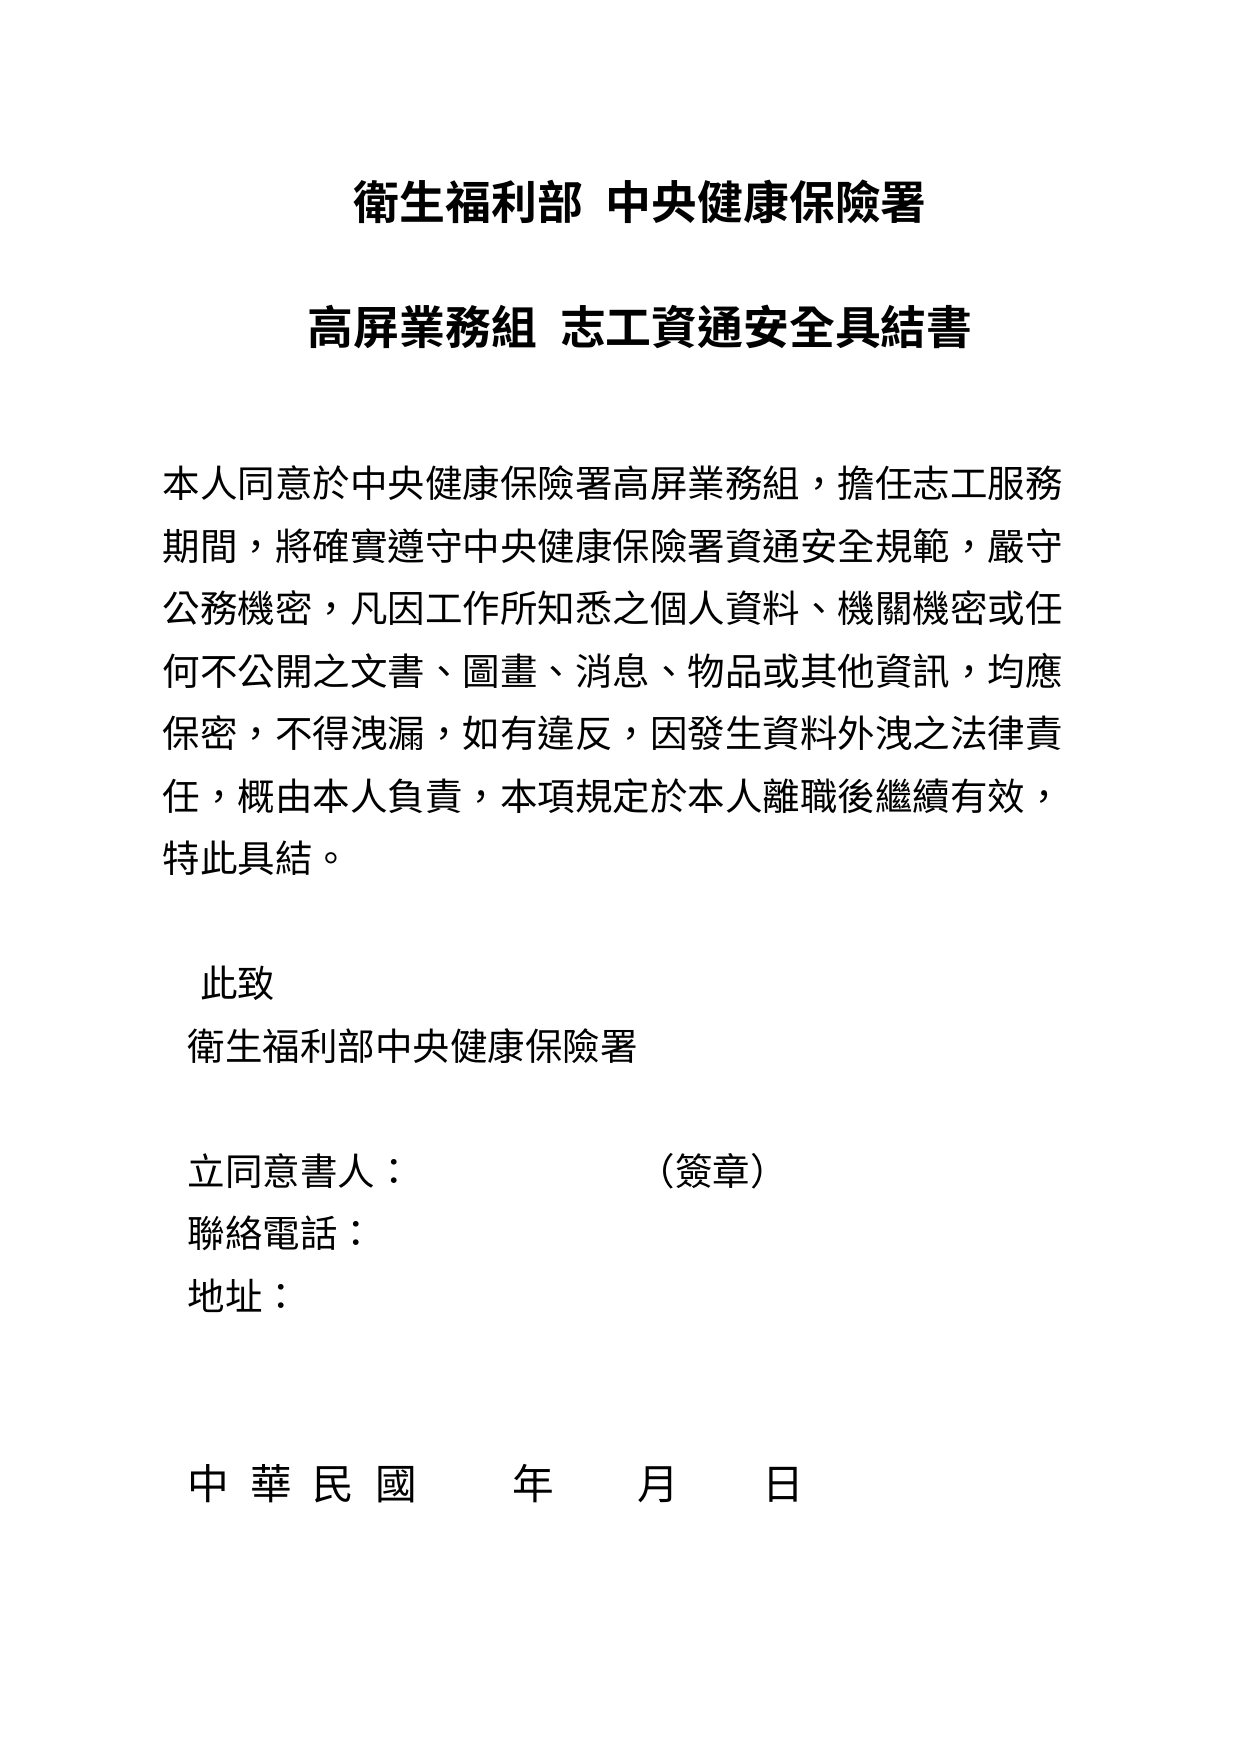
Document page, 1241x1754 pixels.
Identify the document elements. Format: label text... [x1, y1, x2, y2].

text 立同意書人： （簽章） [187, 1127, 1092, 1189]
text 高屏業務組 志工資通安全具結書 [187, 252, 1092, 377]
text 中 華 民 國 年 月 日 [187, 1439, 1092, 1502]
text 衛生福利部中央健康保險署 [187, 1002, 1092, 1064]
text 衛生福利部 中央健康保險署 [187, 127, 1092, 252]
text 地址： [187, 1252, 1092, 1314]
text 聯絡電話： [187, 1189, 1092, 1252]
text 此致 [162, 939, 1092, 1002]
text 本人同意於中央健康保險署高屏業務組，擔任志工服務期間，將確實遵守中央健康保險署資通安全規範，嚴守公務機密，凡因工作所知悉之個人資料、機關機密或任何不公開之文書、圖畫、消息、物品或其他資訊，均應保密，不得洩漏，如有違反，因發生資料外洩之法律責任，概由本人負責，本項規定於本人離職後繼續有效，特此具結。 [162, 439, 1092, 877]
